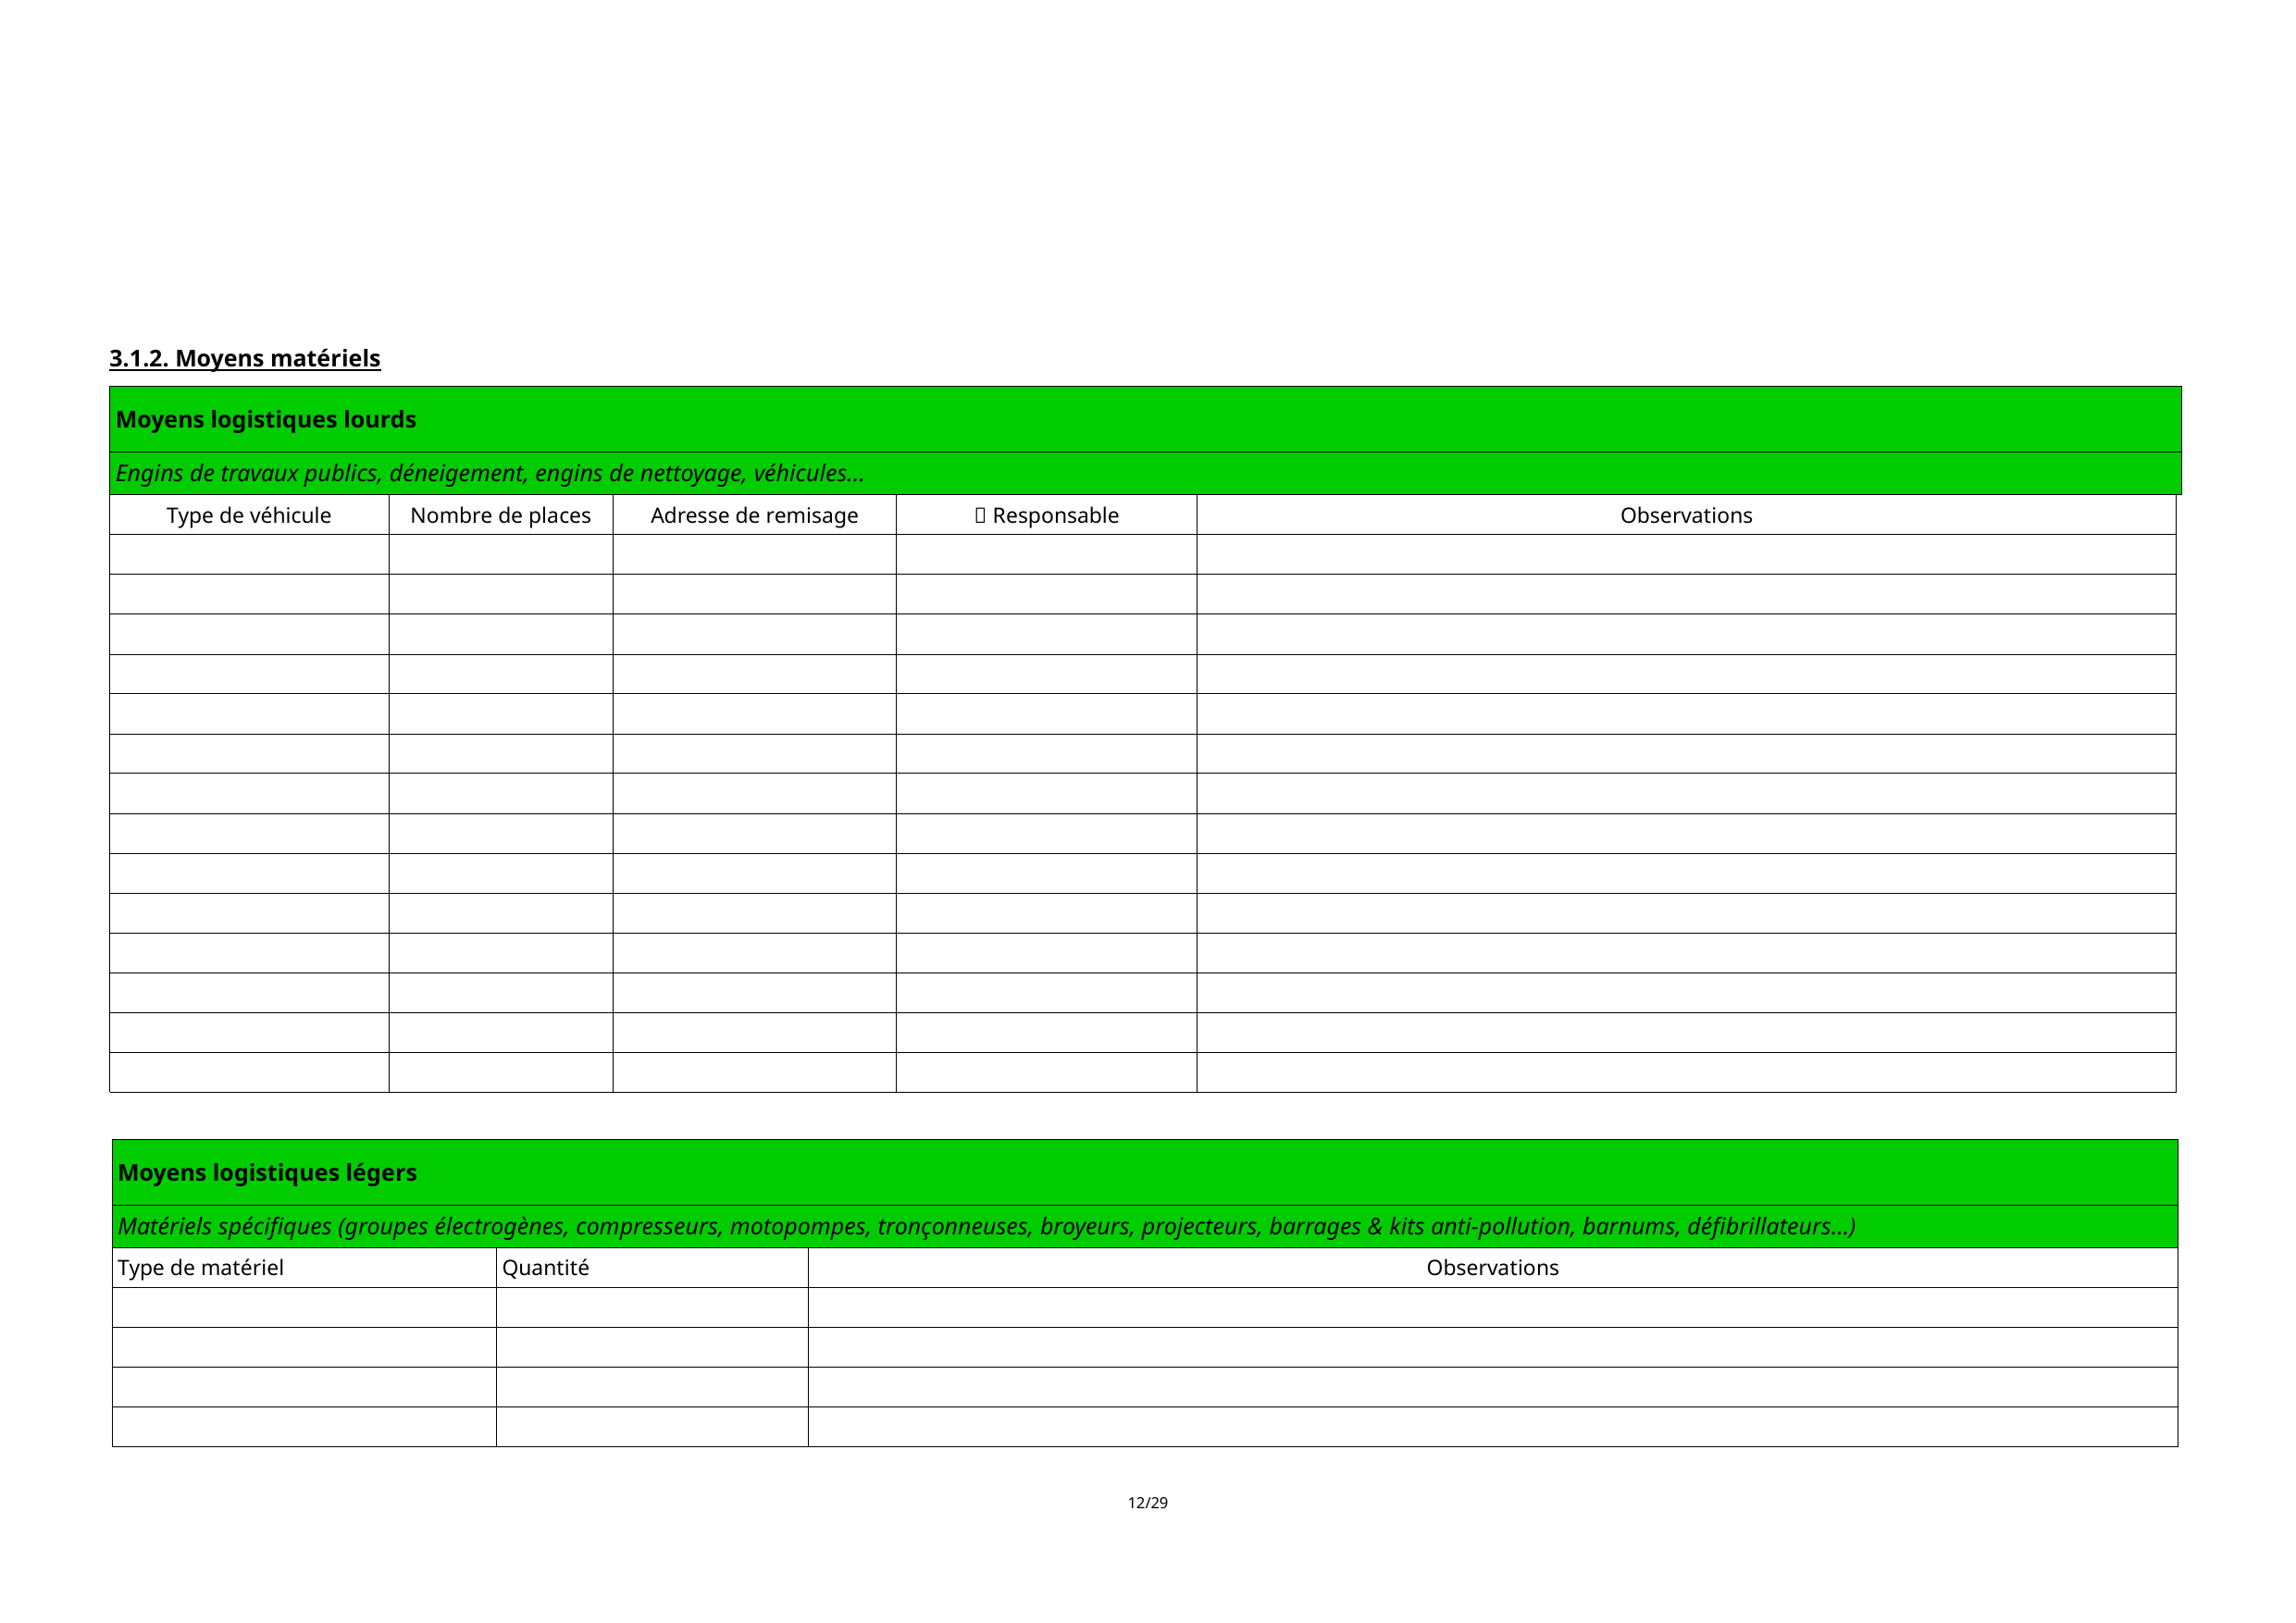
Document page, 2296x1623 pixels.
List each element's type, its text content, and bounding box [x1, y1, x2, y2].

table_cell [897, 934, 1197, 973]
table_cell Matériels spécifiques (groupes électrogènes, compresseurs, motopompes, tronçonneuses, broyeurs, projecteurs, barrages & kits anti-pollution, barnums, défibrillateurs…) [113, 1206, 2178, 1247]
table_cell [497, 1368, 808, 1406]
table_cell [390, 934, 613, 973]
table_cell [897, 894, 1197, 932]
table_cell [1198, 575, 2176, 613]
table_cell [614, 973, 896, 1011]
table_cell [497, 1288, 808, 1327]
table_cell [110, 1053, 389, 1091]
table_cell [1198, 655, 2176, 693]
table_cell [614, 814, 896, 852]
table_header Observations [1198, 495, 2176, 534]
table_cell [390, 894, 613, 932]
table_cell [390, 774, 613, 812]
table_cell [110, 655, 389, 693]
table_cell [614, 894, 896, 932]
table_cell [110, 575, 389, 613]
table_cell [1198, 774, 2176, 812]
table_cell [390, 655, 613, 693]
table_cell [1198, 735, 2176, 773]
table_cell [1198, 1013, 2176, 1052]
table_cell [1198, 973, 2176, 1011]
table_cell [110, 774, 389, 812]
table_cell [1198, 934, 2176, 973]
table_cell [390, 1053, 613, 1091]
table_cell [614, 575, 896, 613]
table_cell [897, 694, 1197, 733]
table_header Type de véhicule [110, 495, 389, 534]
table_cell [614, 854, 896, 892]
table_cell [497, 1328, 808, 1367]
table_cell [110, 535, 389, 574]
table_cell [390, 575, 613, 613]
table_cell [110, 894, 389, 932]
table_cell [110, 614, 389, 653]
table_cell [110, 814, 389, 852]
table_cell [1198, 694, 2176, 733]
table_cell [897, 814, 1197, 852]
table_cell [614, 614, 896, 653]
table_cell [897, 655, 1197, 693]
table_header Adresse de remisage [614, 495, 896, 534]
table_cell [809, 1368, 2178, 1406]
table_cell [390, 694, 613, 733]
table_cell [897, 535, 1197, 574]
table_cell [390, 535, 613, 574]
table_cell [390, 614, 613, 653]
table_cell [110, 854, 389, 892]
table_cell [897, 735, 1197, 773]
table_cell [110, 694, 389, 733]
table_header Moyens logistiques légers [113, 1140, 2178, 1205]
table_cell [614, 1053, 896, 1091]
table_cell [110, 1013, 389, 1052]
table_cell [614, 694, 896, 733]
table_cell [809, 1407, 2178, 1446]
table_cell Type de matériel [113, 1248, 496, 1287]
table_cell [1198, 814, 2176, 852]
table_cell [110, 735, 389, 773]
table_header Nombre de places [390, 495, 613, 534]
table_cell [110, 934, 389, 973]
table_cell [390, 1013, 613, 1052]
table_header Moyens logistiques lourds [110, 387, 2181, 452]
table_cell [614, 655, 896, 693]
table_cell [614, 934, 896, 973]
table_cell [897, 1053, 1197, 1091]
table_cell [113, 1328, 496, 1367]
table_cell [1198, 1053, 2176, 1091]
table_cell [897, 854, 1197, 892]
table_cell [110, 973, 389, 1011]
table_cell [1198, 535, 2176, 574]
table_cell [809, 1328, 2178, 1367]
table_cell [614, 774, 896, 812]
table_cell [1198, 894, 2176, 932]
table_cell Quantité [497, 1248, 808, 1287]
table_cell [809, 1288, 2178, 1327]
table_cell [390, 854, 613, 892]
table_cell [614, 1013, 896, 1052]
table_cell [897, 575, 1197, 613]
table_cell [1198, 614, 2176, 653]
table_cell [614, 535, 896, 574]
subtitle 3.1.2. Moyens matériels [109, 342, 2186, 374]
table_cell [390, 735, 613, 773]
table_cell Observations [809, 1248, 2178, 1287]
table_cell [390, 973, 613, 1011]
table_cell [497, 1407, 808, 1446]
table_cell [897, 973, 1197, 1011]
table_cell [390, 814, 613, 852]
table_cell [1198, 854, 2176, 892]
table_cell Engins de travaux publics, déneigement, engins de nettoyage, véhicules... [110, 452, 2181, 494]
table_cell [113, 1368, 496, 1406]
table_cell [113, 1407, 496, 1446]
table_header  Responsable [897, 495, 1197, 534]
table_cell [113, 1288, 496, 1327]
table_cell [614, 735, 896, 773]
table_cell [897, 614, 1197, 653]
table_cell [897, 1013, 1197, 1052]
table_cell [897, 774, 1197, 812]
